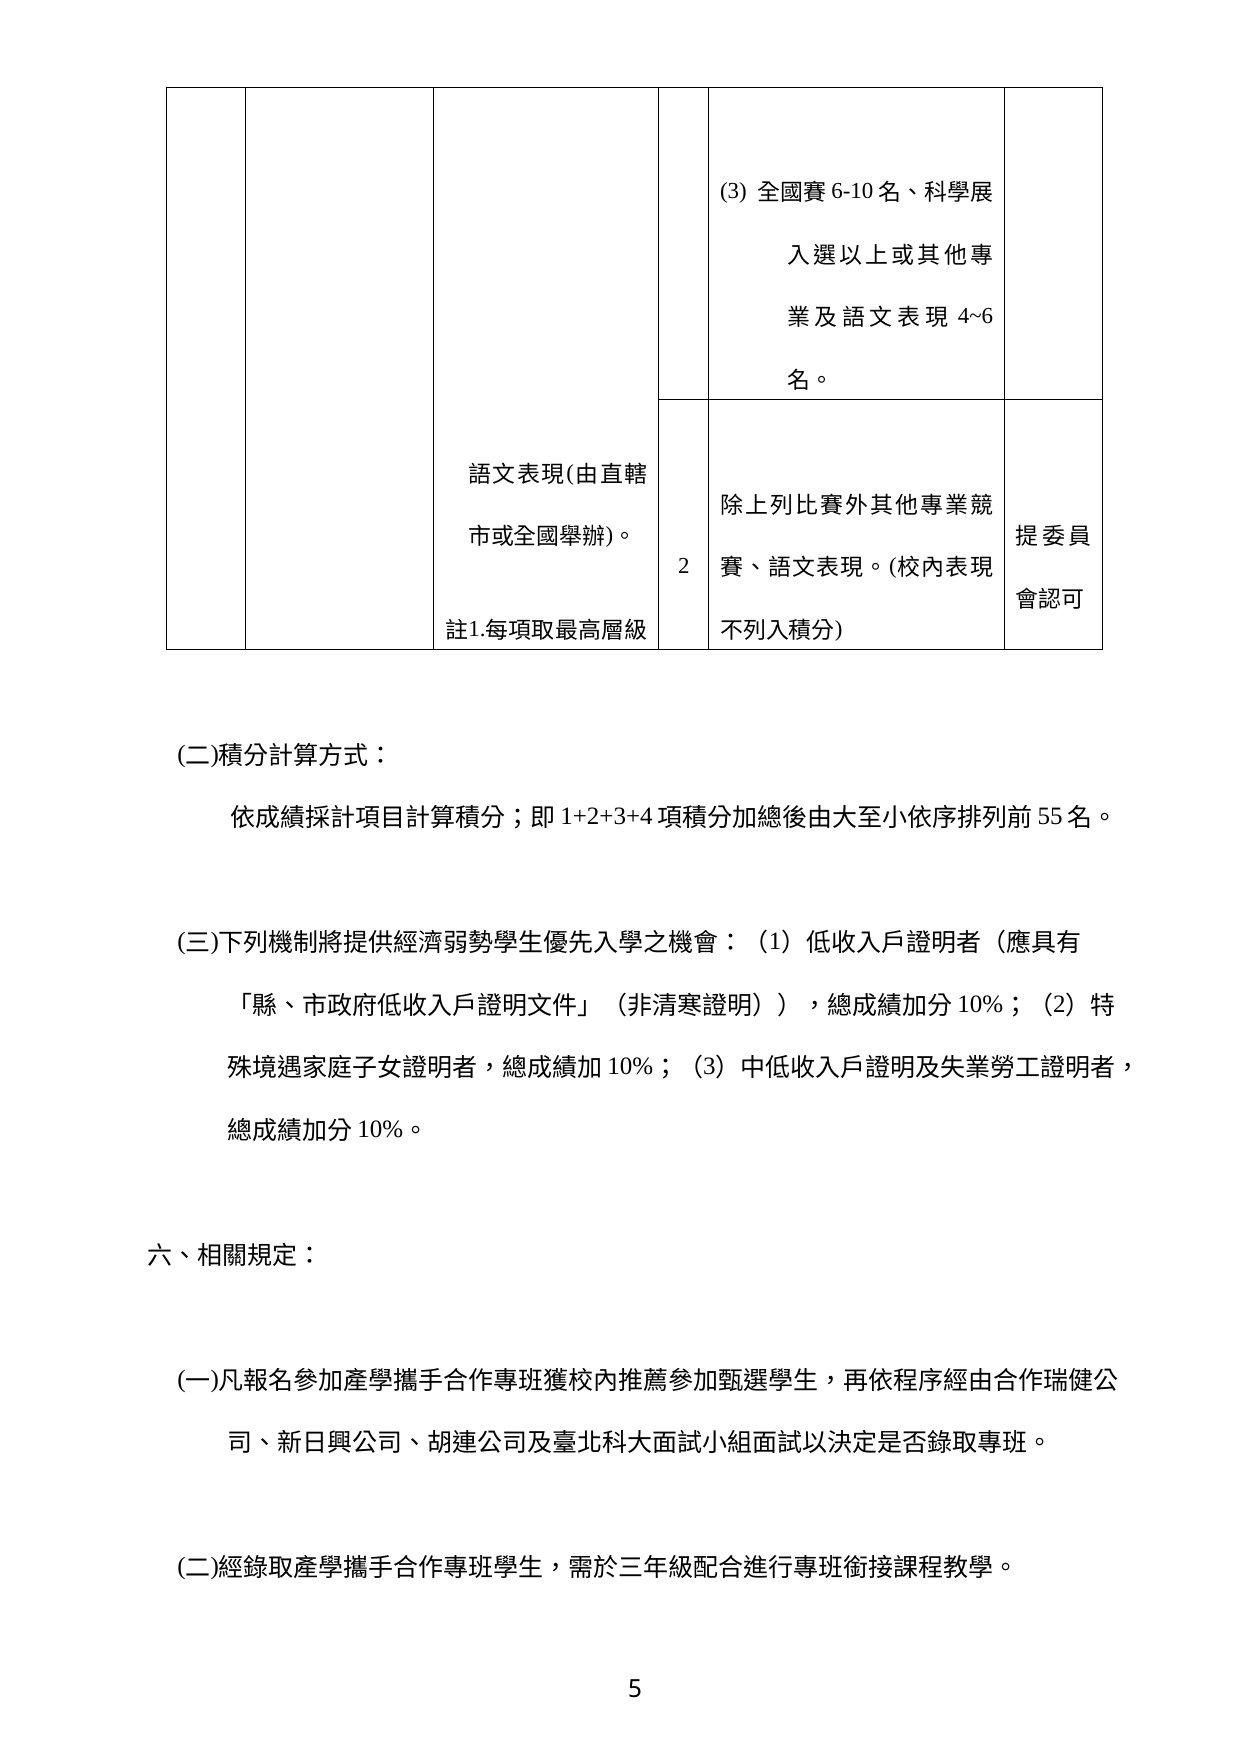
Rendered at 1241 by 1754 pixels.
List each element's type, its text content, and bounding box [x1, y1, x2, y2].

table_cell 提委員會認可 [1005, 400, 1102, 649]
text (二)經錄取產學攜手合作專班學生，需於三年級配合進行專班銜接課程教學。 [177, 1524, 1122, 1587]
text 六、相關規定： [148, 1212, 1122, 1274]
table_cell 技術士丙級證明。 英檢初級。 全國賽6-10名、科學展入選以上或其他專業及語文表現4~6名。 [709, 88, 1004, 399]
table_cell 2 [659, 400, 708, 649]
table_cell [167, 88, 245, 649]
table_cell (1)技術士丙級證明。 (2)英語檢定中級以上、初級。 (3)全國賽、科學展、其他專業及語文表現(由直轄市或全國舉辦)。 註1.每項取最高層級加分。 註2.本項採計最多10分。 [434, 88, 658, 649]
table_cell [246, 88, 433, 649]
text 依成績採計項目計算積分；即1+2+3+4項積分加總後由大至小依序排列前55名。 [230, 774, 1149, 837]
table_cell 除上列比賽外其他專業競賽、語文表現。(校內表現不列入積分) [709, 400, 1004, 649]
text (一)凡報名參加產學攜手合作專班獲校內推薦參加甄選學生，再依程序經由合作瑞健公司、新日興公司、胡連公司及臺北科大面試小組面試以決定是否錄取專班。 [177, 1337, 1122, 1462]
text (三)下列機制將提供經濟弱勢學生優先入學之機會：（1）低收入戶證明者（應具有「縣、市政府低收入戶證明文件」（非清寒證明）），總成績加分10%；（2）特殊境遇家庭子女證明者，總成績加10%；（3）中低收入戶證明及失業勞工證明者，總成績加分10%。 [177, 899, 1122, 1149]
text (二)積分計算方式： [177, 712, 1122, 774]
table_cell [1005, 88, 1102, 399]
table_cell [659, 88, 708, 399]
